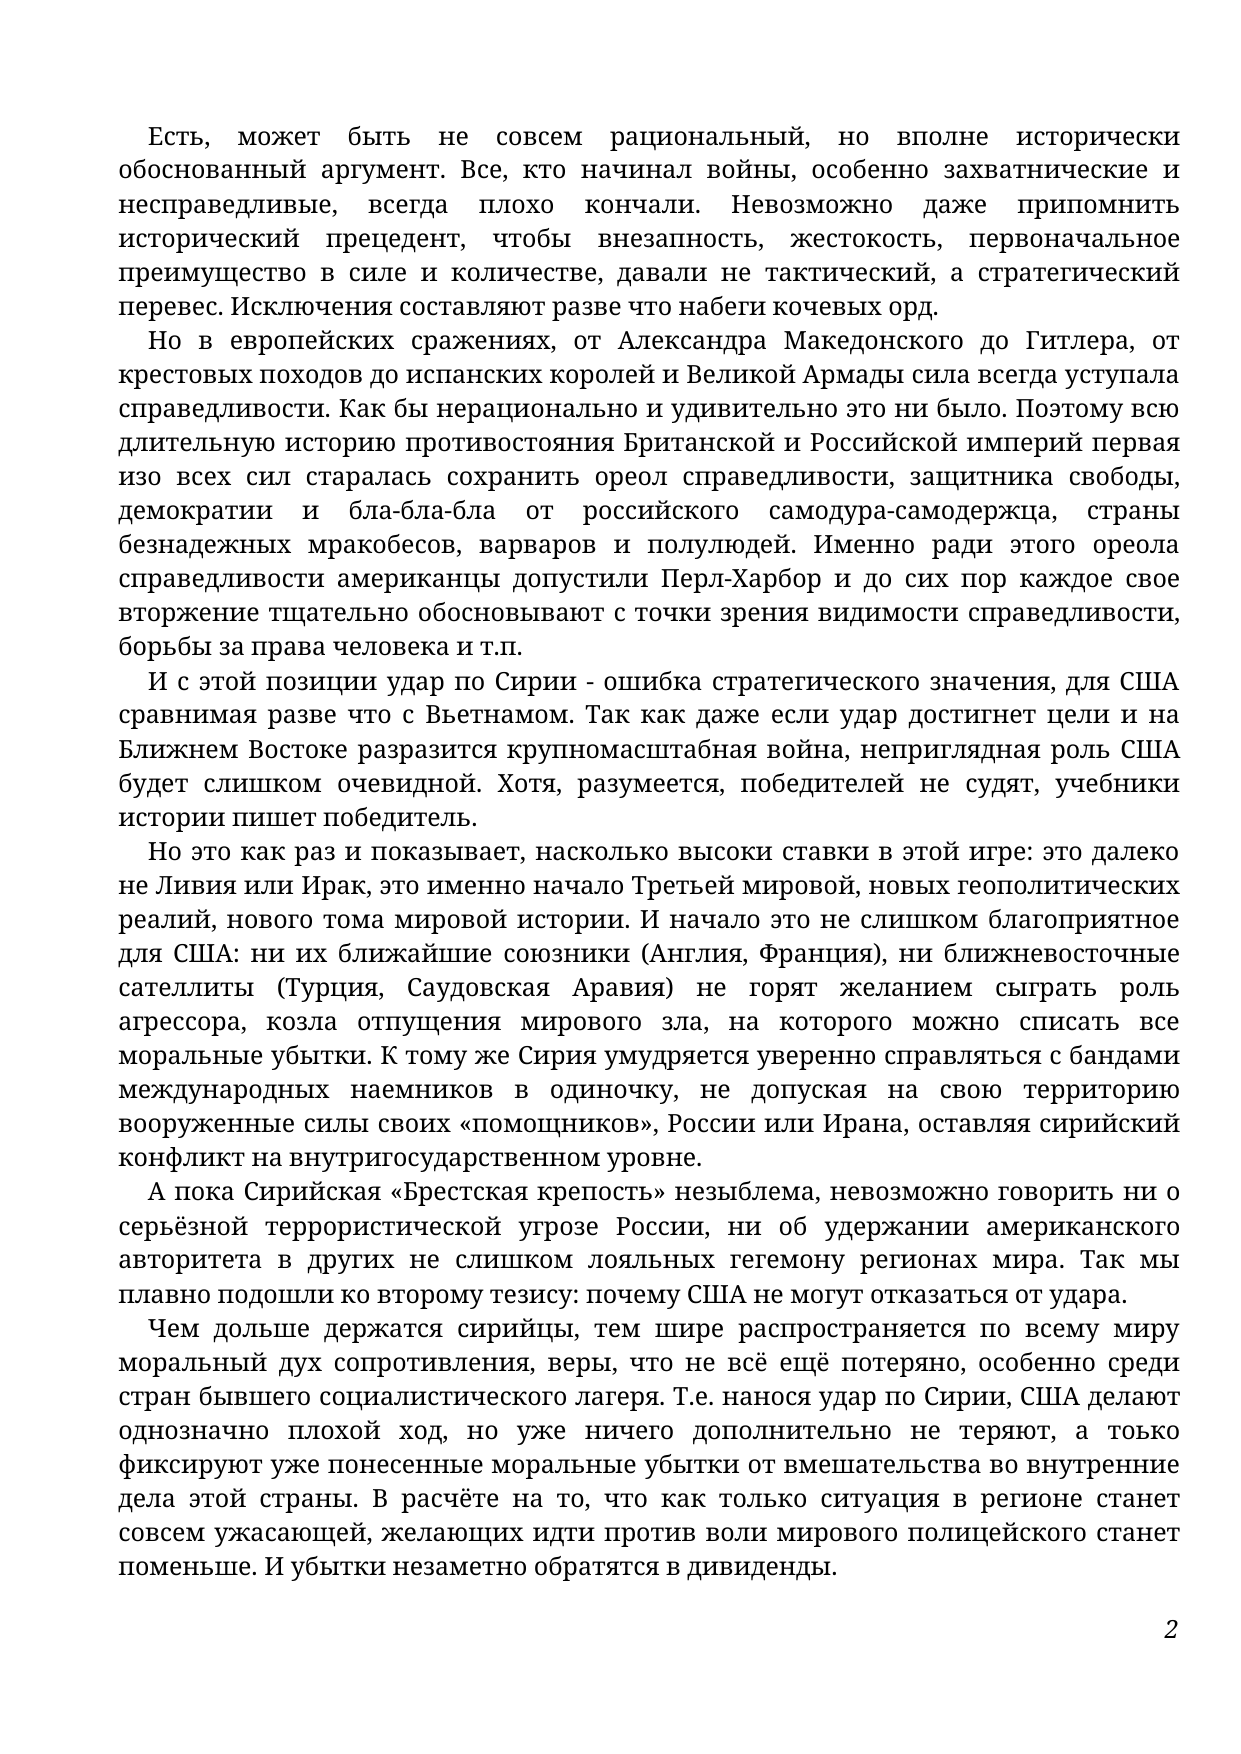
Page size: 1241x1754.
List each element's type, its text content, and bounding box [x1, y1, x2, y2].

text Но это как раз и показывает, насколько высоки ставки в этой игре: это далеко не Ливия или Ирак, это именно начало Третьей мировой, новых геополитических реалий, нового тома мировой истории. И начало это не слишком благоприятное для США: ни их ближайшие союзники (Англия, Франция), ни ближневосточные сателлиты (Турция, Саудовская Аравия) не горят желанием сыграть роль агрессора, козла отпущения мирового зла, на которого можно списать все моральные убытки. К тому же Сирия умудряется уверенно справляться с бандами международных наемников в одиночку, не допуская на свою территорию вооруженные силы своих «помощников», России или Ирана, оставляя сирийский конфликт на внутригосударственном уровне. [118, 833, 1181, 1174]
text Есть, может быть не совсем рациональный, но вполне исторически обоснованный аргумент. Все, кто начинал войны, особенно захватнические и несправедливые, всегда плохо кончали. Невозможно даже припомнить исторический прецедент, чтобы внезапность, жестокость, первоначальное преимущество в силе и количестве, давали не тактический, а стратегический перевес. Исключения составляют разве что набеги кочевых орд. [118, 118, 1181, 322]
text И с этой позиции удар по Сирии - ошибка стратегического значения, для США сравнимая разве что с Вьетнамом. Так как даже если удар достигнет цели и на Ближнем Востоке разразится крупномасштабная война, неприглядная роль США будет слишком очевидной. Хотя, разумеется, победителей не судят, учебники истории пишет победитель. [118, 663, 1181, 833]
text А пока Сирийская «Брестская крепость» незыблема, невозможно говорить ни о серьёзной террористической угрозе России, ни об удержании американского авторитета в других не слишком лояльных гегемону регионах мира. Так мы плавно подошли ко второму тезису: почему США не могут отказаться от удара. [118, 1174, 1181, 1310]
text Но в европейских сражениях, от Александра Македонского до Гитлера, от крестовых походов до испанских королей и Великой Армады сила всегда уступала справедливости. Как бы нерационально и удивительно это ни было. Поэтому всю длительную историю противостояния Британской и Российской империй первая изо всех сил старалась сохранить ореол справедливости, защитника свободы, демократии и бла-бла-бла от российского самодура-самодержца, страны безнадежных мракобесов, варваров и полулюдей. Именно ради этого ореола справедливости американцы допустили Перл-Харбор и до сих пор каждое свое вторжение тщательно обосновывают с точки зрения видимости справедливости, борьбы за права человека и т.п. [118, 322, 1181, 663]
text Чем дольше держатся сирийцы, тем шире распространяется по всему миру моральный дух сопротивления, веры, что не всё ещё потеряно, особенно среди стран бывшего социалистического лагеря. Т.е. нанося удар по Сирии, США делают однозначно плохой ход, но уже ничего дополнительно не теряют, а тоько фиксируют уже понесенные моральные убытки от вмешательства во внутренние дела этой страны. В расчёте на то, что как только ситуация в регионе станет совсем ужасающей, желающих идти против воли мирового полицейского станет поменьше. И убытки незаметно обратятся в дивиденды. [118, 1310, 1181, 1583]
